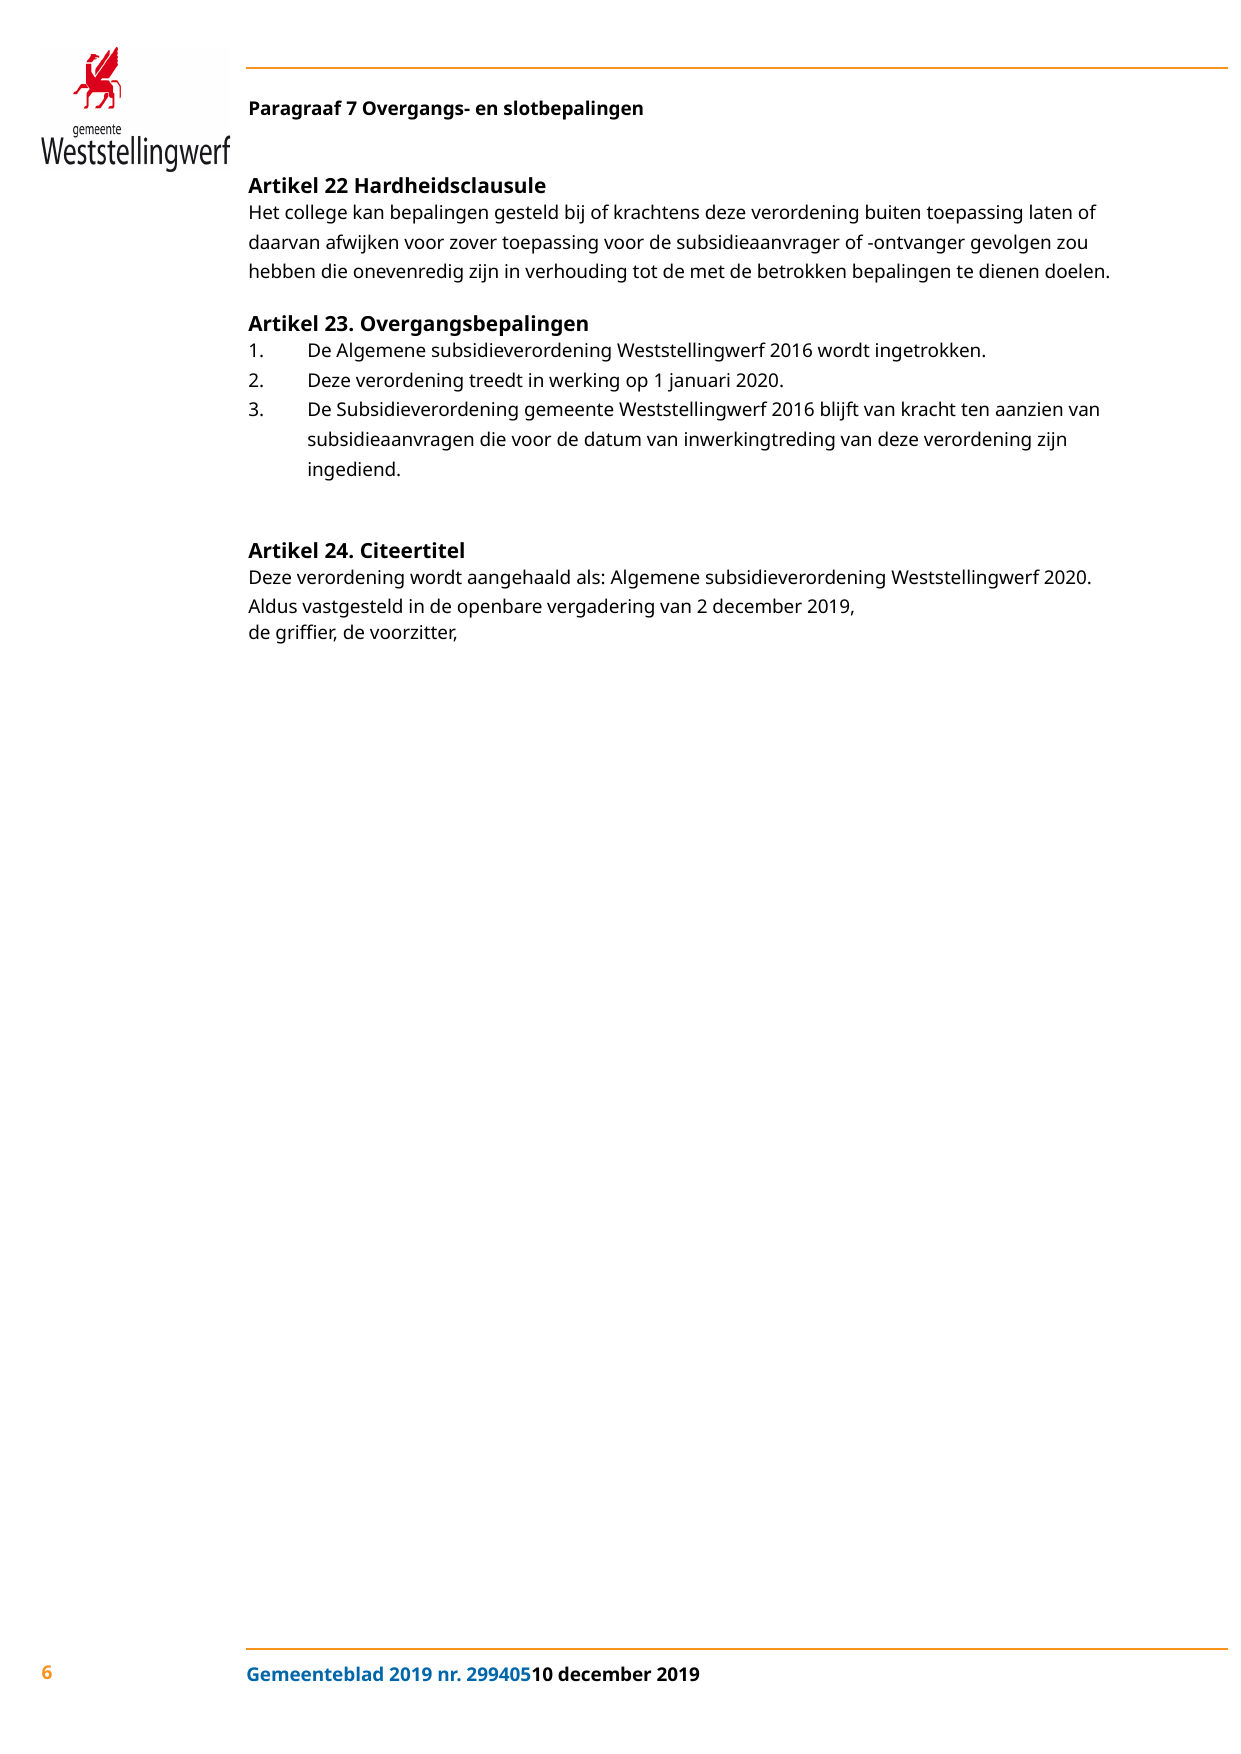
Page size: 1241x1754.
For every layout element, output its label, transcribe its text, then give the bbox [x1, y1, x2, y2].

list De Subsidieverordening gemeente Weststellingwerf 2016 blijft van kracht ten aanzien van subsidieaanvragen die voor de datum van inwerkingtreding van deze verordening zijn ingediend. [248, 397, 1152, 481]
picture [41, 47, 231, 172]
text Artikel 22 Hardheidsclausule [248, 171, 1152, 199]
text Artikel 24. Citeertitel [248, 536, 1152, 564]
text Paragraaf 7 Overgangs- en slotbepalingen [248, 95, 1152, 121]
list Deze verordening treedt in werking op 1 januari 2020. [248, 367, 1152, 393]
text Artikel 23. Overgangsbepalingen [248, 309, 1152, 337]
text Aldus vastgesteld in de openbare vergadering van 2 december 2019, [248, 594, 1152, 619]
list De Algemene subsidieverordening Weststellingwerf 2016 wordt ingetrokken. [248, 337, 1152, 363]
text Het college kan bepalingen gesteld bij of krachtens deze verordening buiten toepassing laten of daarvan afwijken voor zover toepassing voor de subsidieaanvrager of -ontvanger gevolgen zou hebben die onevenredig zijn in verhouding tot de met de betrokken bepalingen te dienen doelen. [248, 199, 1152, 284]
text de griffier, de voorzitter, [248, 619, 1152, 645]
text Deze verordening wordt aangehaald als: Algemene subsidieverordening Weststellingwerf 2020. [248, 564, 1152, 590]
